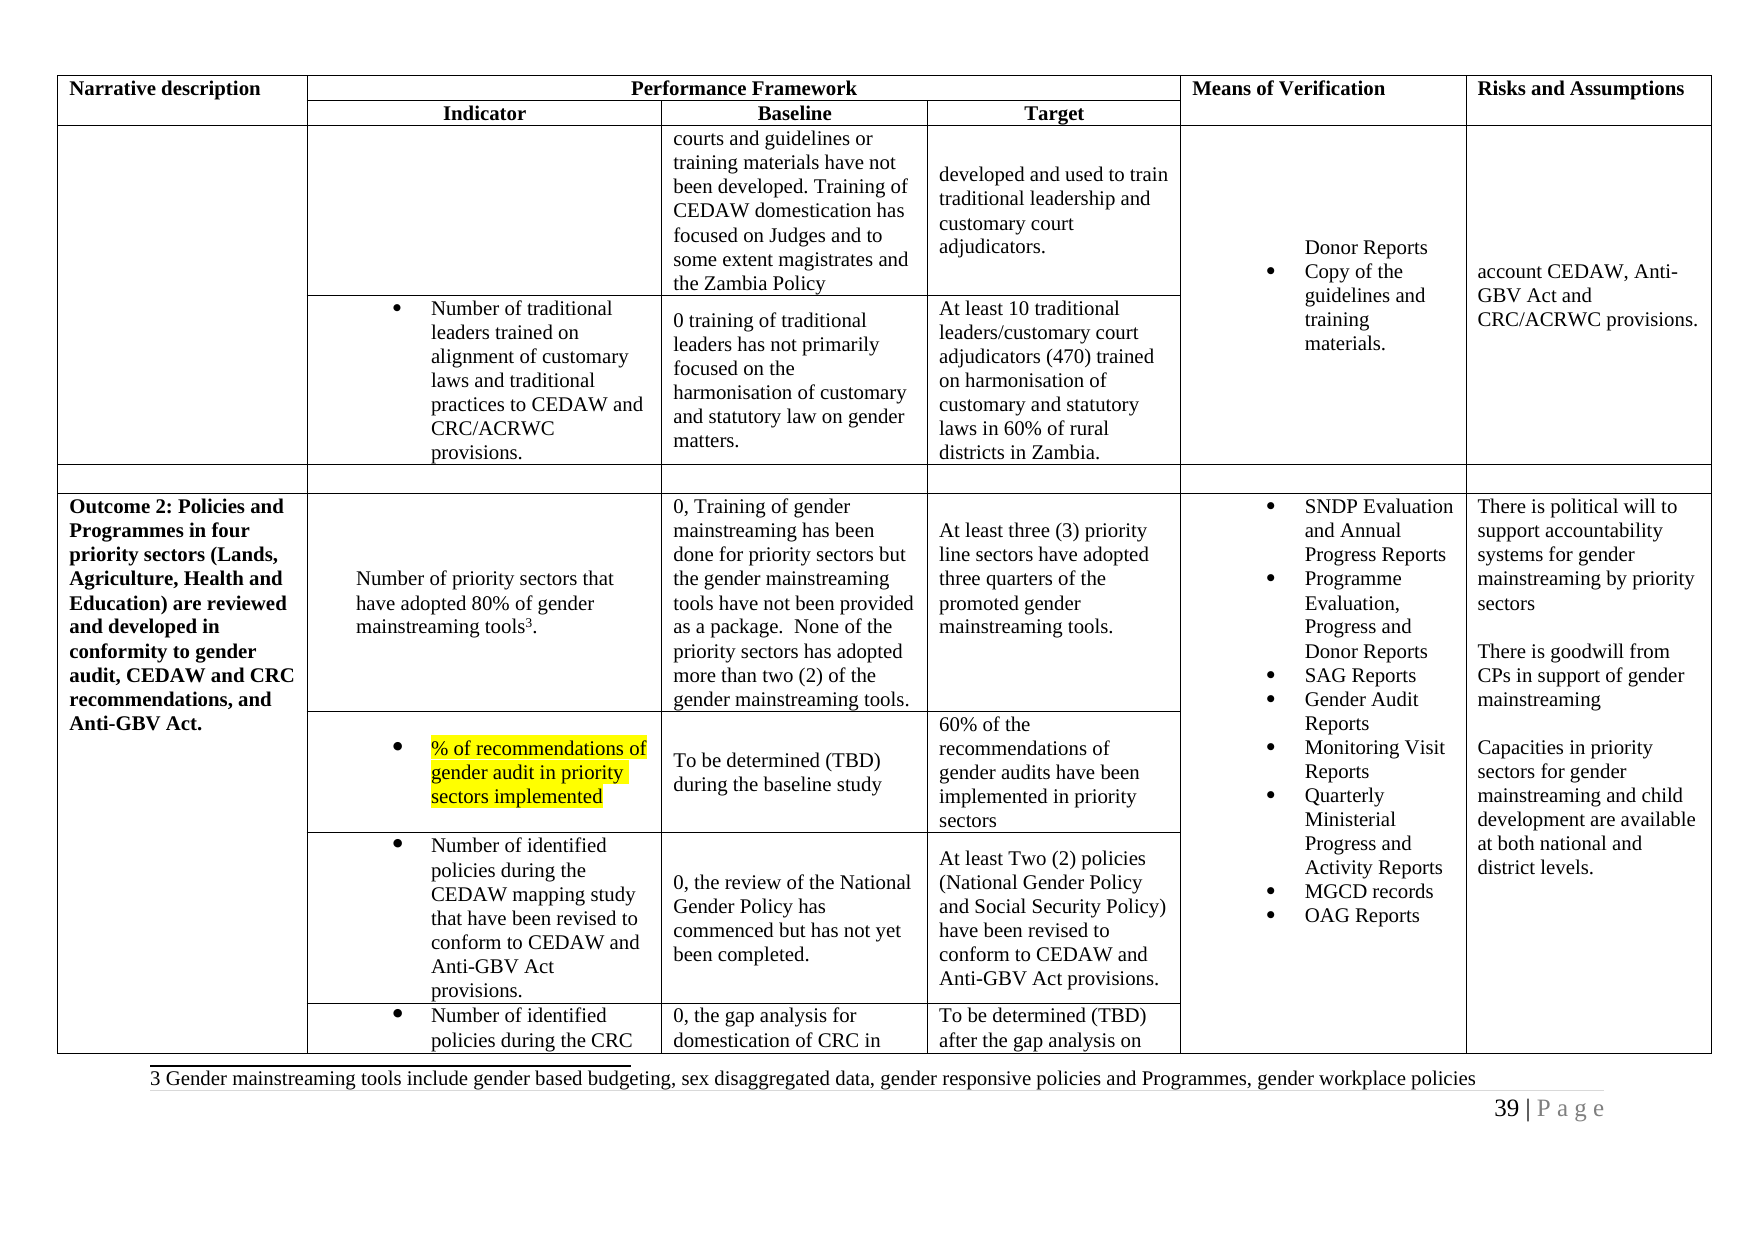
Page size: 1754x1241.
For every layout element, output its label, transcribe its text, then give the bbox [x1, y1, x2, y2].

table_cell At least three (3) priority line sectors have adopted three quarters of the promoted gender mainstreaming tools. [928, 494, 1180, 711]
table_cell Outcome 2: Policies and Programmes in four priority sectors (Lands, Agriculture, Health and Education) are reviewed and developed in conformity to gender audit, CEDAW and CRC recommendations, and Anti-GBV Act. [58, 494, 307, 1052]
table_cell MGCD Records and Reports MoJ Reports Programme Evaluation, Progress and Donor Reports Copy of the guidelines and training materials. [1181, 126, 1466, 464]
table_cell [308, 465, 661, 493]
table_cell courts and guidelines or training materials have not been developed. Training of CEDAW domestication has focused on Judges and to some extent magistrates and the Zambia Policy [662, 126, 927, 295]
table_cell [1181, 465, 1466, 493]
table_cell Number of identified policies during the CEDAW mapping study that have been revised to conform to CEDAW and Anti-GBV Act provisions. [308, 833, 661, 1002]
table_header Risks and Assumptions [1467, 76, 1711, 125]
table_cell 0, the review of the National Gender Policy has commenced but has not yet been completed. [662, 833, 927, 1002]
table_cell There is political will to support accountability systems for gender mainstreaming by priority sectors There is goodwill from CPs in support of gender mainstreaming Capacities in priority sectors for gender mainstreaming and child development are available at both national and district levels. [1467, 494, 1711, 1052]
table_cell At least Two (2) policies (National Gender Policy and Social Security Policy) have been revised to conform to CEDAW and Anti-GBV Act provisions. [928, 833, 1180, 1002]
table_cell To be determined (TBD) after the gap analysis on [928, 1004, 1180, 1052]
table_cell [662, 465, 927, 493]
table_cell Indicator [308, 101, 661, 125]
table_cell % of recommendations of gender audit in priority sectors implemented [308, 712, 661, 832]
table_header Means of Verification [1181, 76, 1466, 125]
table_cell 0, the gap analysis for domestication of CRC in [662, 1004, 927, 1052]
table_cell Number of identified policies during the CRC [308, 1004, 661, 1052]
table_cell developed and used to train traditional leadership and customary court adjudicators. [928, 126, 1180, 295]
table_cell [308, 126, 661, 295]
table_header Performance Framework [308, 76, 1180, 100]
table_cell Number of traditional leaders trained on alignment of customary laws and traditional practices to CEDAW and CRC/ACRWC provisions. [308, 296, 661, 464]
table_cell Target [928, 101, 1180, 125]
table_cell 0, Training of gender mainstreaming has been done for priority sectors but the gender mainstreaming tools have not been provided as a package. None of the priority sectors has adopted more than two (2) of the gender mainstreaming tools. [662, 494, 927, 711]
table_cell Number of priority sectors that have adopted 80% of gender mainstreaming tools. [308, 494, 661, 711]
table_cell [58, 126, 307, 464]
table_cell 60% of the recommendations of gender audits have been implemented in priority sectors [928, 712, 1180, 832]
table_cell SNDP Evaluation and Annual Progress Reports Programme Evaluation, Progress and Donor Reports SAG Reports Gender Audit Reports Monitoring Visit Reports Quarterly Ministerial Progress and Activity Reports MGCD records OAG Reports [1181, 494, 1466, 1052]
table_cell Baseline [662, 101, 927, 125]
table_cell account CEDAW, Anti-GBV Act and CRC/ACRWC provisions. [1467, 126, 1711, 464]
table_cell [58, 465, 307, 493]
table_cell To be determined (TBD) during the baseline study [662, 712, 927, 832]
table_cell [928, 465, 1180, 493]
table_cell 0 training of traditional leaders has not primarily focused on the harmonisation of customary and statutory law on gender matters. [662, 296, 927, 464]
table_cell At least 10 traditional leaders/customary court adjudicators (470) trained on harmonisation of customary and statutory laws in 60% of rural districts in Zambia. [928, 296, 1180, 464]
table_cell [1467, 465, 1711, 493]
table_header Narrative description [58, 76, 307, 125]
